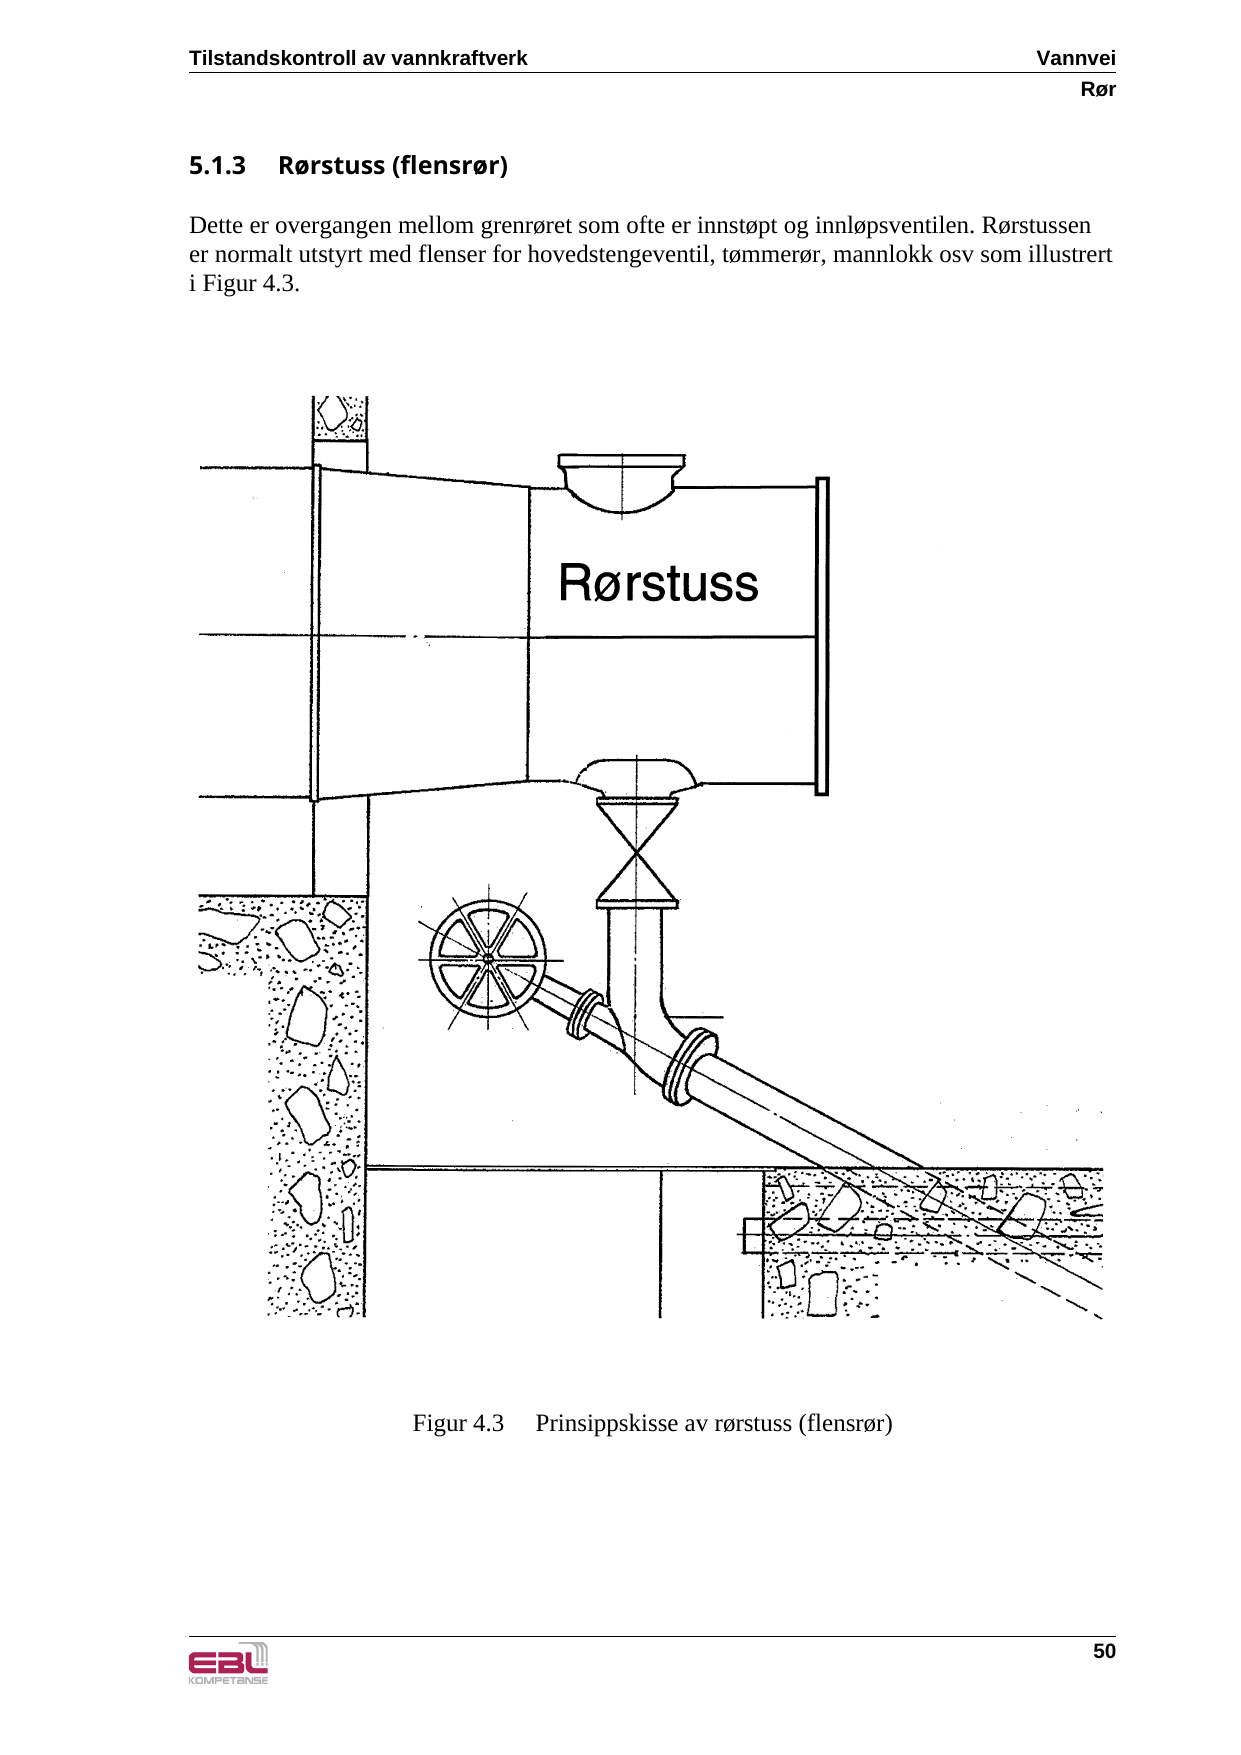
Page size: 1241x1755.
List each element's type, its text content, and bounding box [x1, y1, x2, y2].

text Dette er overgangen mellom grenrøret som ofte er innstøpt og innløpsventilen. Rørstussen er normalt utstyrt med flenser for hovedstengeventil, tømmerør, mannlokk osv som illustrert i Figur 4.3. [189, 211, 1116, 297]
subtitle Rørstuss (flensrør) [189, 148, 1116, 182]
text Figur 4.3 Prinsippskisse av rørstuss (flensrør) [189, 1408, 1116, 1436]
